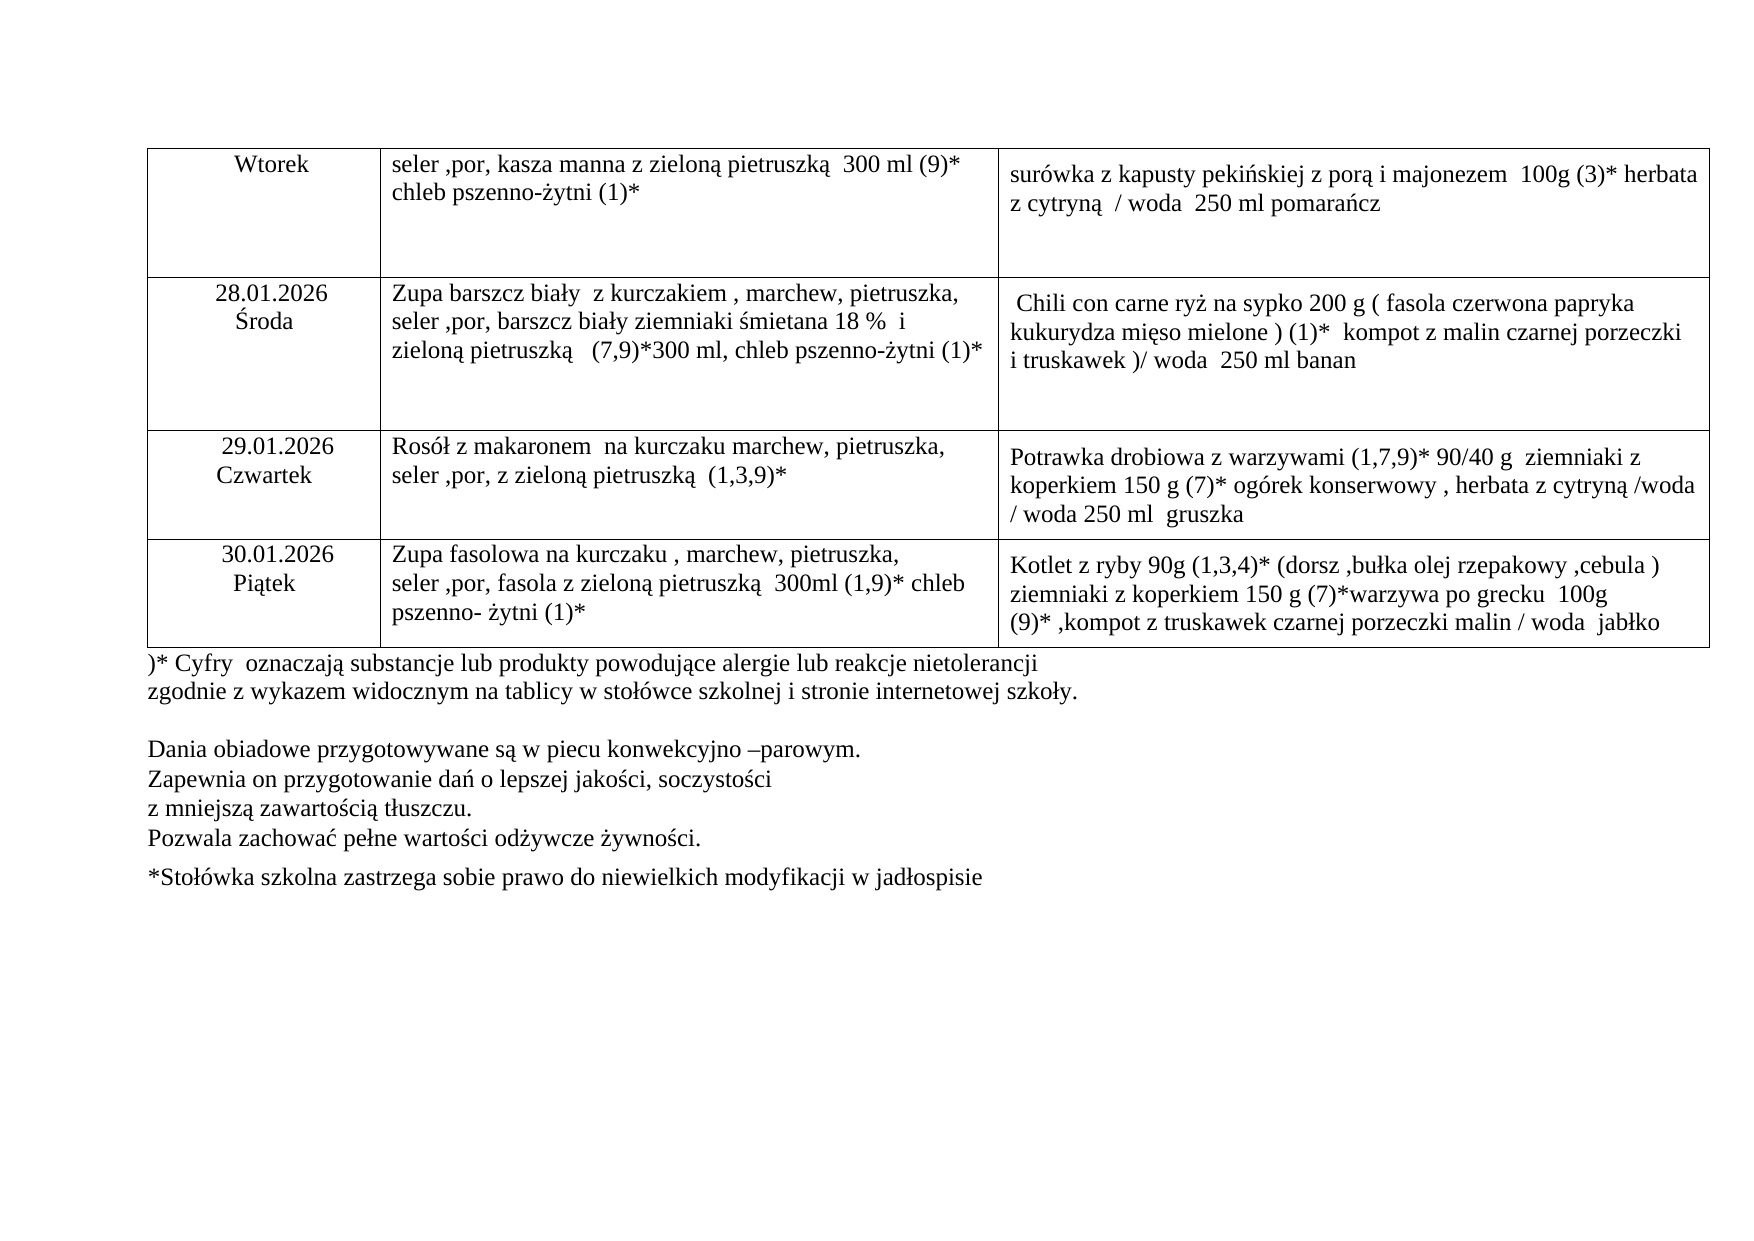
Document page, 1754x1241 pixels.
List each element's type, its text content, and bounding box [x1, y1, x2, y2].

table_cell Potrawka drobiowa z warzywami (1,7,9)* 90/40 g ziemniaki z koperkiem 150 g (7)* ogórek konserwowy , herbata z cytryną /woda / woda 250 ml gruszka [999, 431, 1709, 538]
table_cell z mniejszą zawartością tłuszczu. [140, 793, 1113, 822]
table_cell 28.01.2026 Środa [148, 278, 380, 430]
table_cell Zupa barszcz biały z kurczakiem , marchew, pietruszka, seler ,por, barszcz biały ziemniaki śmietana 18 % i zieloną pietruszką (7,9)*300 ml, chleb pszenno-żytni (1)* [381, 278, 998, 430]
table_cell Rosół z makaronem na kurczaku marchew, pietruszka, seler ,por, z zieloną pietruszką (1,3,9)* [381, 431, 998, 538]
table_cell surówka z kapusty pekińskiej z porą i majonezem 100g (3)* herbata z cytryną / woda 250 ml pomarańcz [999, 149, 1709, 277]
table_cell Chili con carne ryż na sypko 200 g ( fasola czerwona papryka kukurydza mięso mielone ) (1)* kompot z malin czarnej porzeczki i truskawek )/ woda 250 ml banan [999, 278, 1709, 430]
table_cell 30.01.2026 Piątek [148, 540, 380, 647]
text *Stołówka szkolna zastrzega sobie prawo do niewielkich modyfikacji w jadłospisie [148, 862, 1606, 891]
table_cell seler ,por, kasza manna z zieloną pietruszką 300 ml (9)* chleb pszenno-żytni (1)* [381, 149, 998, 277]
table_cell 29.01.2026 Czwartek [148, 431, 380, 538]
table_header )* Cyfry oznaczają substancje lub produkty powodujące alergie lub reakcje nietolerancji zgodnie z wykazem widocznym na tablicy w stołówce szkolnej i stronie internetowej szkoły. Dania obiadowe przygotowywane są w piecu konwekcyjno –parowym. [140, 648, 1113, 763]
table_cell Zapewnia on przygotowanie dań o lepszej jakości, soczystości [140, 763, 1113, 792]
table_cell Pozwala zachować pełne wartości odżywcze żywności. [140, 822, 1113, 852]
table_cell Zupa fasolowa na kurczaku , marchew, pietruszka, seler ,por, fasola z zieloną pietruszką 300ml (1,9)* chleb pszenno- żytni (1)* [381, 540, 998, 647]
table_cell Wtorek [148, 149, 380, 277]
table_cell Kotlet z ryby 90g (1,3,4)* (dorsz ,bułka olej rzepakowy ,cebula ) ziemniaki z koperkiem 150 g (7)*warzywa po grecku 100g (9)* ,kompot z truskawek czarnej porzeczki malin / woda jabłko [999, 540, 1709, 647]
